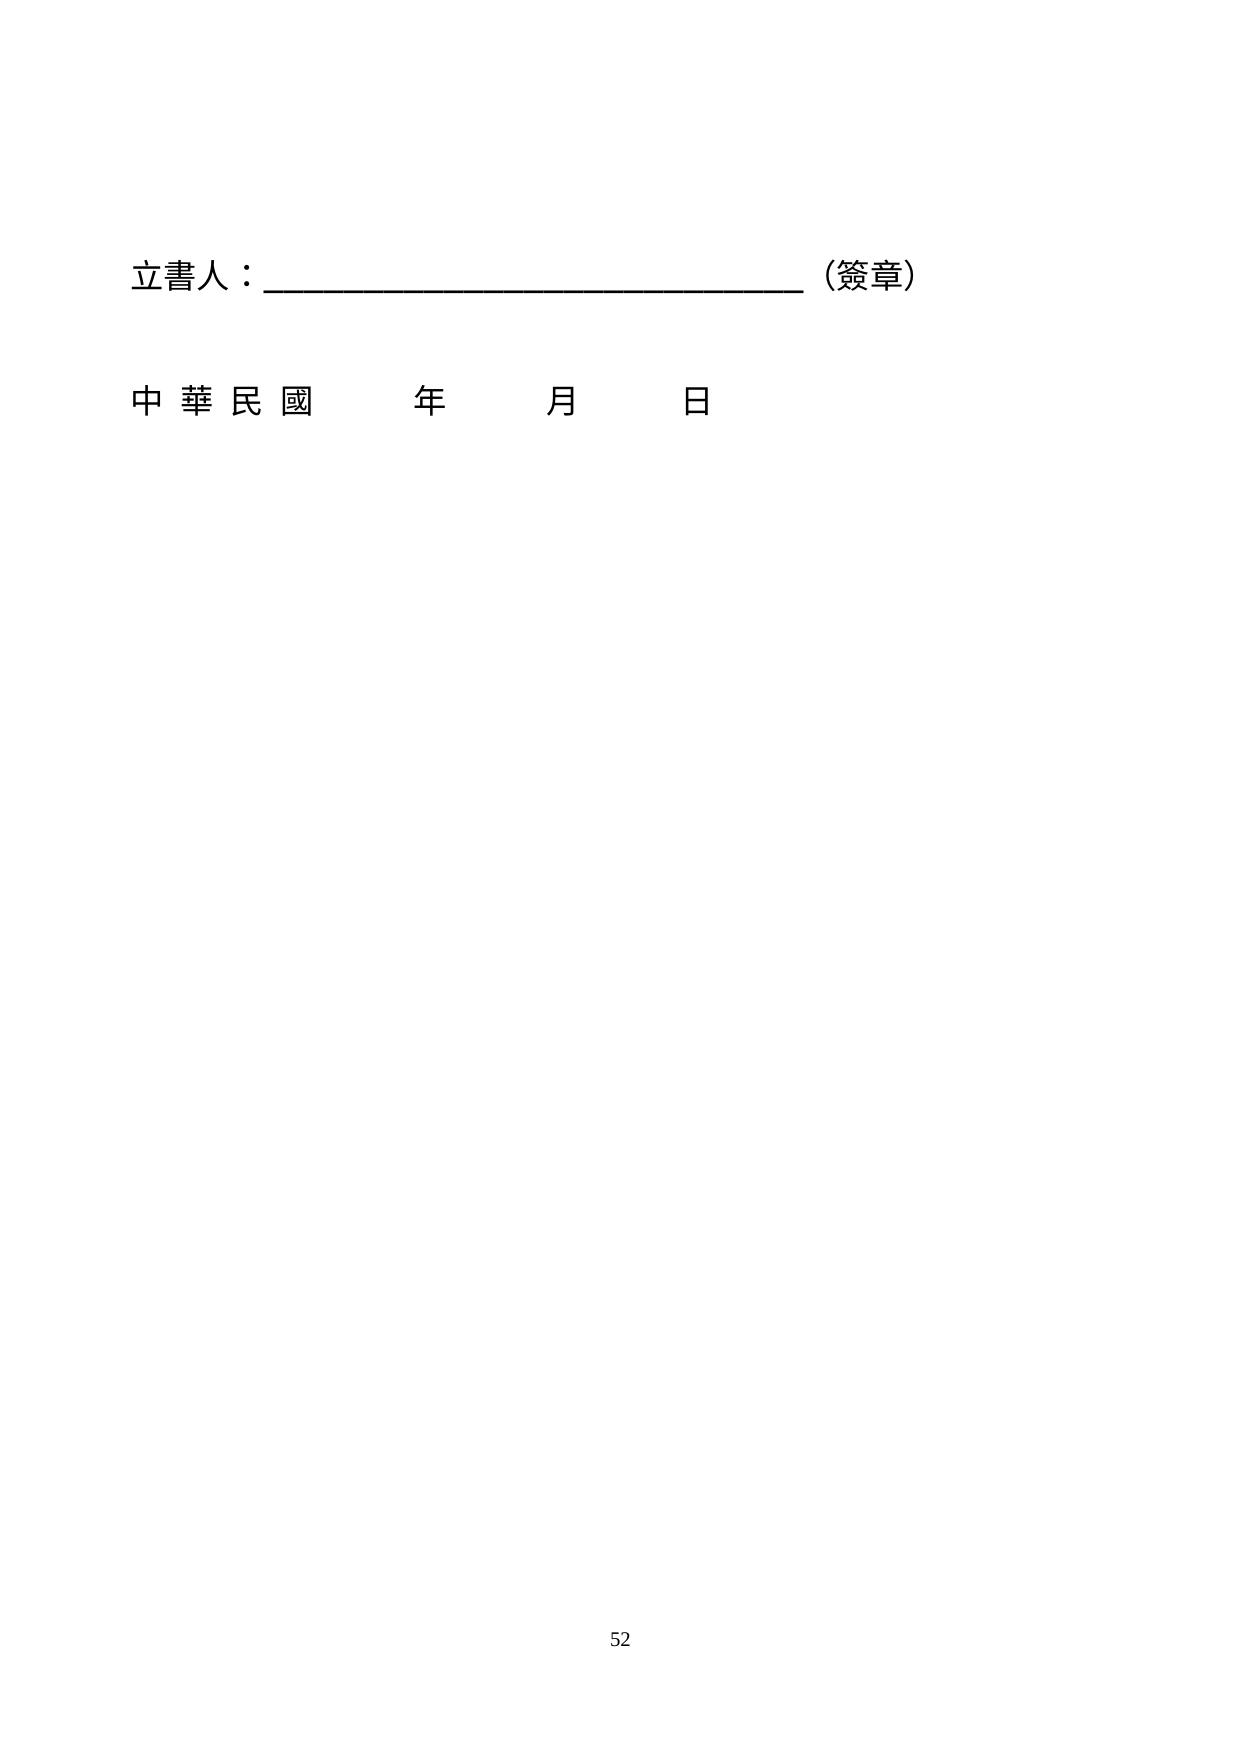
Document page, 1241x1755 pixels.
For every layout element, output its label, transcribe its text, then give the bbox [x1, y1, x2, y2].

text 立書人：___________________________（簽章） [130, 233, 1110, 295]
text 中 華 民 國 年 月 日 [130, 358, 1110, 420]
